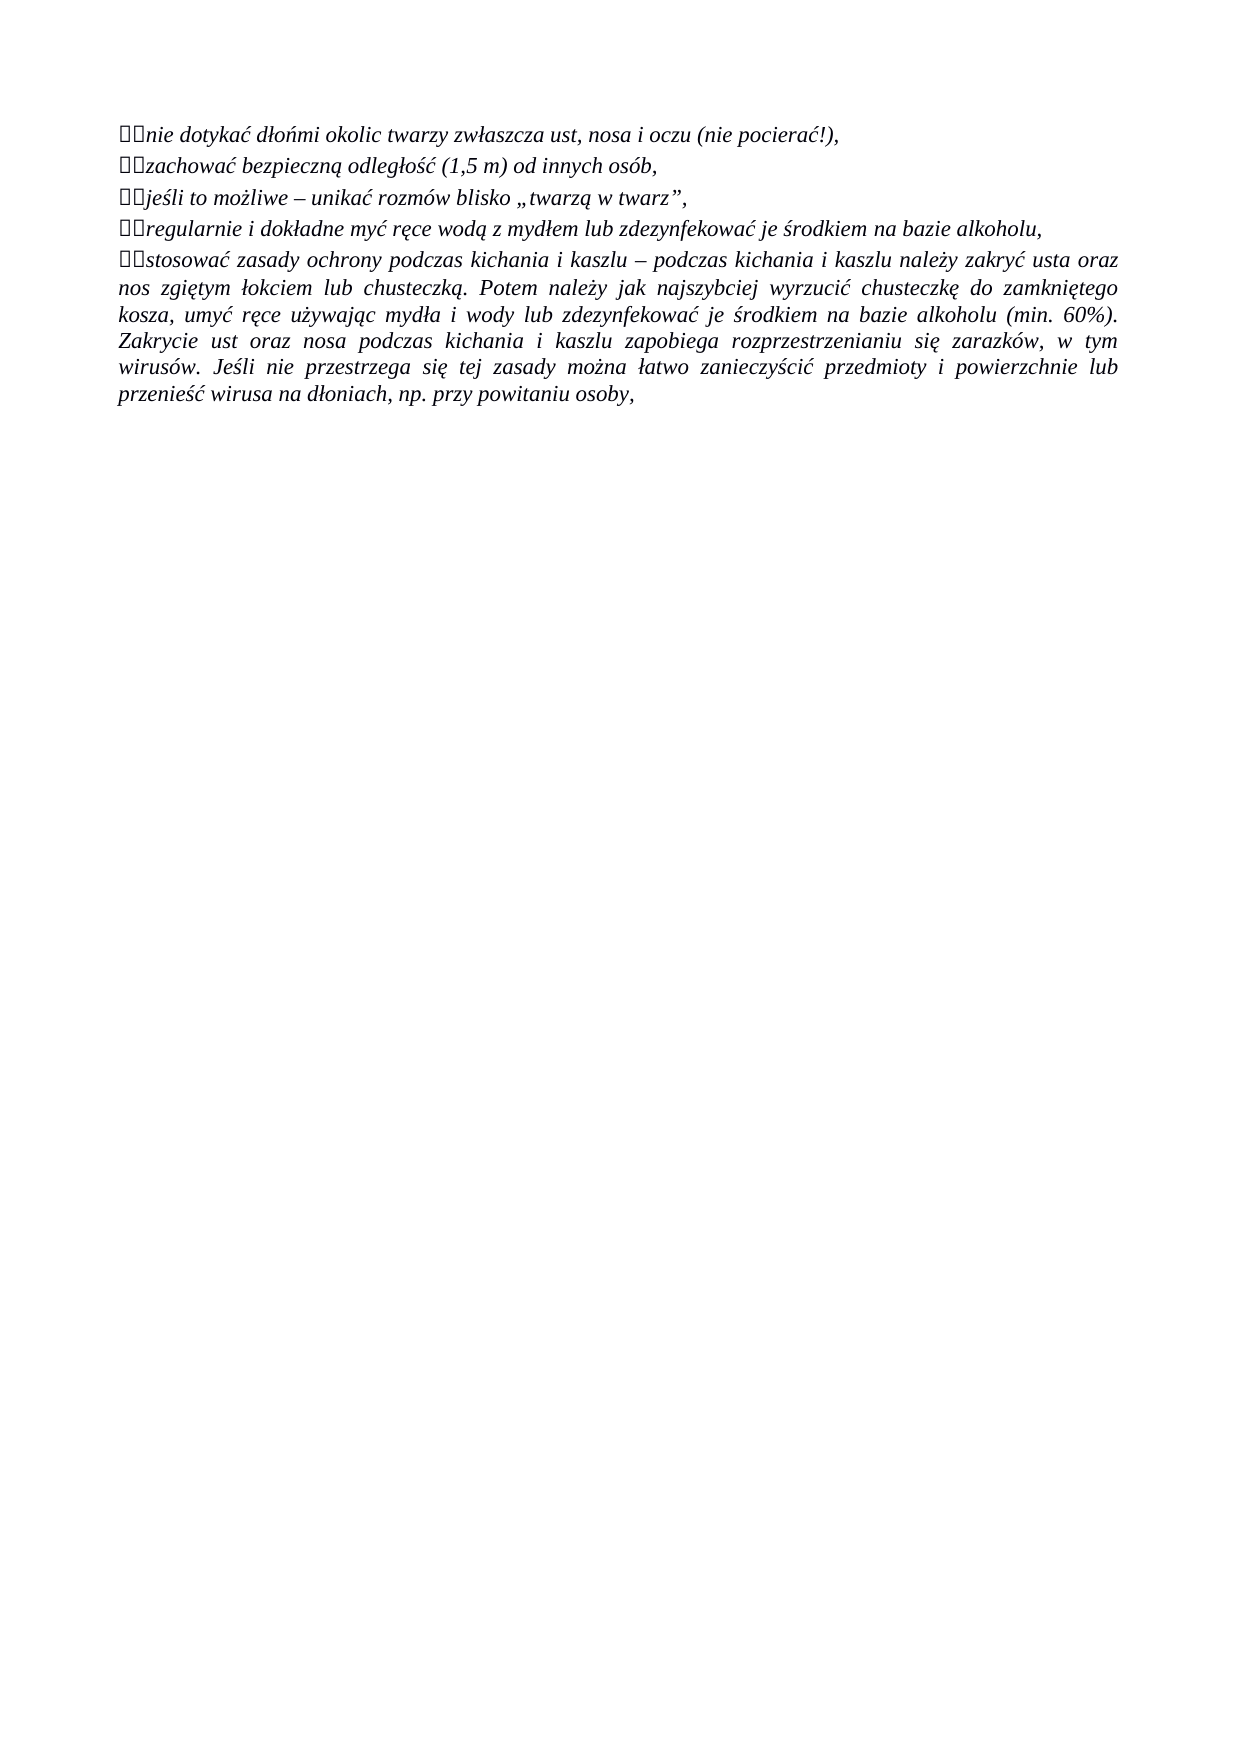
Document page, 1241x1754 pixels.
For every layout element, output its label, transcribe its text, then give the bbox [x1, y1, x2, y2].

text zachować bezpieczną odległość (1,5 m) od innych osób, [118, 149, 1122, 181]
text stosować zasady ochrony podczas kichania i kaszlu – podczas kichania i kaszlu należy zakryć usta oraz nos zgiętym łokciem lub chusteczką. Potem należy jak najszybciej wyrzucić chusteczkę do zamkniętego kosza, umyć ręce używając mydła i wody lub zdezynfekować je środkiem na bazie alkoholu (min. 60%). Zakrycie ust oraz nosa podczas kichania i kaszlu zapobiega rozprzestrzenianiu się zarazków, w tym wirusów. Jeśli nie przestrzega się tej zasady można łatwo zanieczyścić przedmioty i powierzchnie lub przenieść wirusa na dłoniach, np. przy powitaniu osoby, [118, 243, 1122, 406]
text regularnie i dokładne myć ręce wodą z mydłem lub zdezynfekować je środkiem na bazie alkoholu, [118, 212, 1122, 243]
text nie dotykać dłońmi okolic twarzy zwłaszcza ust, nosa i oczu (nie pocierać!), [118, 118, 1122, 149]
text jeśli to możliwe – unikać rozmów blisko „twarzą w twarz”, [118, 181, 1122, 212]
